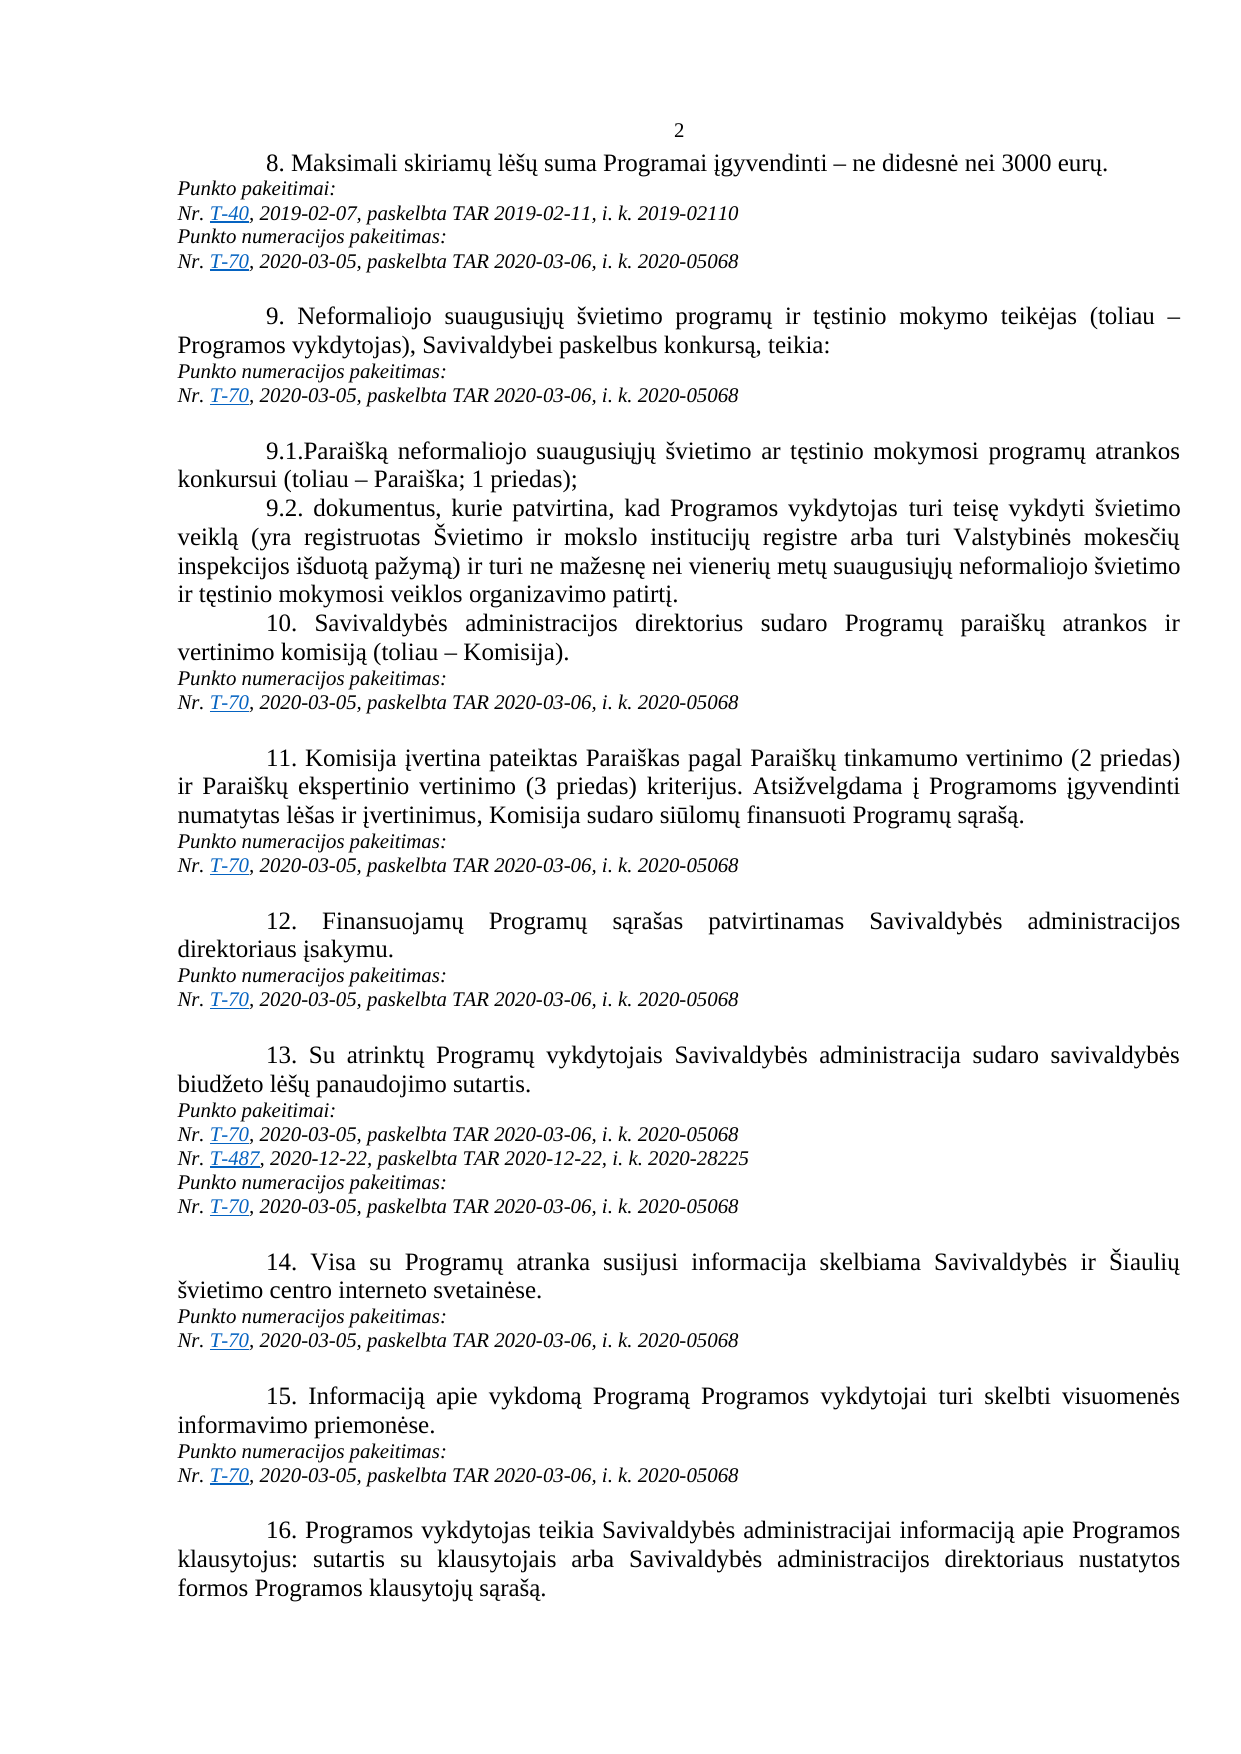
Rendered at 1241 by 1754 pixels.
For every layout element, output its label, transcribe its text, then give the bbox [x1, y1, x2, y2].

text Punkto pakeitimai: [177, 1098, 1181, 1122]
text 14. Visa su Programų atranka susijusi informacija skelbiama Savivaldybės ir Šiaulių švietimo centro interneto svetainėse. [177, 1247, 1181, 1304]
text 15. Informaciją apie vykdomą Programą Programos vykdytojai turi skelbti visuomenės informavimo priemonėse. [177, 1381, 1181, 1438]
text Nr. T-70, 2020-03-05, paskelbta TAR 2020-03-06, i. k. 2020-05068 [177, 1463, 1181, 1487]
text 9.1.Paraišką neformaliojo suaugusiųjų švietimo ar tęstinio mokymosi programų atrankos konkursui (toliau – Paraiška; 1 priedas); [177, 436, 1181, 493]
text Nr. T-70, 2020-03-05, paskelbta TAR 2020-03-06, i. k. 2020-05068 [177, 690, 1181, 714]
text Punkto pakeitimai: [177, 176, 1181, 200]
text Nr. T-70, 2020-03-05, paskelbta TAR 2020-03-06, i. k. 2020-05068 [177, 1328, 1181, 1352]
text Nr. T-487, 2020-12-22, paskelbta TAR 2020-12-22, i. k. 2020-28225 [177, 1146, 1181, 1170]
text Nr. T-70, 2020-03-05, paskelbta TAR 2020-03-06, i. k. 2020-05068 [177, 383, 1181, 407]
text Punkto numeracijos pakeitimas: [177, 1438, 1181, 1463]
text Nr. T-70, 2020-03-05, paskelbta TAR 2020-03-06, i. k. 2020-05068 [177, 1194, 1181, 1218]
text Punkto numeracijos pakeitimas: [177, 359, 1181, 383]
text Punkto numeracijos pakeitimas: [177, 829, 1181, 853]
text 11. Komisija įvertina pateiktas Paraiškas pagal Paraiškų tinkamumo vertinimo (2 priedas) ir Paraiškų ekspertinio vertinimo (3 priedas) kriterijus. Atsižvelgdama į Programoms įgyvendinti numatytas lėšas ir įvertinimus, Komisija sudaro siūlomų finansuoti Programų sąrašą. [177, 743, 1181, 829]
text 13. Su atrinktų Programų vykdytojais Savivaldybės administracija sudaro savivaldybės biudžeto lėšų panaudojimo sutartis. [177, 1040, 1181, 1098]
text Punkto numeracijos pakeitimas: [177, 1170, 1181, 1194]
text Nr. T-70, 2020-03-05, paskelbta TAR 2020-03-06, i. k. 2020-05068 [177, 853, 1181, 877]
text 9. Neformaliojo suaugusiųjų švietimo programų ir tęstinio mokymo teikėjas (toliau –Programos vykdytojas), Savivaldybei paskelbus konkursą, teikia: [177, 301, 1181, 359]
text 16. Programos vykdytojas teikia Savivaldybės administracijai informaciją apie Programos klausytojus: sutartis su klausytojais arba Savivaldybės administracijos direktoriaus nustatytos formos Programos klausytojų sąrašą. [177, 1515, 1181, 1602]
text Nr. T-70, 2020-03-05, paskelbta TAR 2020-03-06, i. k. 2020-05068 [177, 248, 1181, 273]
text Punkto numeracijos pakeitimas: [177, 963, 1181, 987]
text Punkto numeracijos pakeitimas: [177, 666, 1181, 690]
text 12. Finansuojamų Programų sąrašas patvirtinamas Savivaldybės administracijos direktoriaus įsakymu. [177, 906, 1181, 963]
text 8. Maksimali skiriamų lėšų suma Programai įgyvendinti – ne didesnė nei 3000 eurų. [177, 148, 1181, 176]
text Punkto numeracijos pakeitimas: [177, 224, 1181, 248]
text 10. Savivaldybės administracijos direktorius sudaro Programų paraiškų atrankos ir vertinimo komisiją (toliau – Komisija). [177, 608, 1181, 666]
text Nr. T-70, 2020-03-05, paskelbta TAR 2020-03-06, i. k. 2020-05068 [177, 1122, 1181, 1146]
text Nr. T-40, 2019-02-07, paskelbta TAR 2019-02-11, i. k. 2019-02110 [177, 200, 1181, 224]
text Punkto numeracijos pakeitimas: [177, 1304, 1181, 1328]
text Nr. T-70, 2020-03-05, paskelbta TAR 2020-03-06, i. k. 2020-05068 [177, 987, 1181, 1011]
text 9.2. dokumentus, kurie patvirtina, kad Programos vykdytojas turi teisę vykdyti švietimo veiklą (yra registruotas Švietimo ir mokslo institucijų registre arba turi Valstybinės mokesčių inspekcijos išduotą pažymą) ir turi ne mažesnę nei vienerių metų suaugusiųjų neformaliojo švietimo ir tęstinio mokymosi veiklos organizavimo patirtį. [177, 493, 1181, 608]
